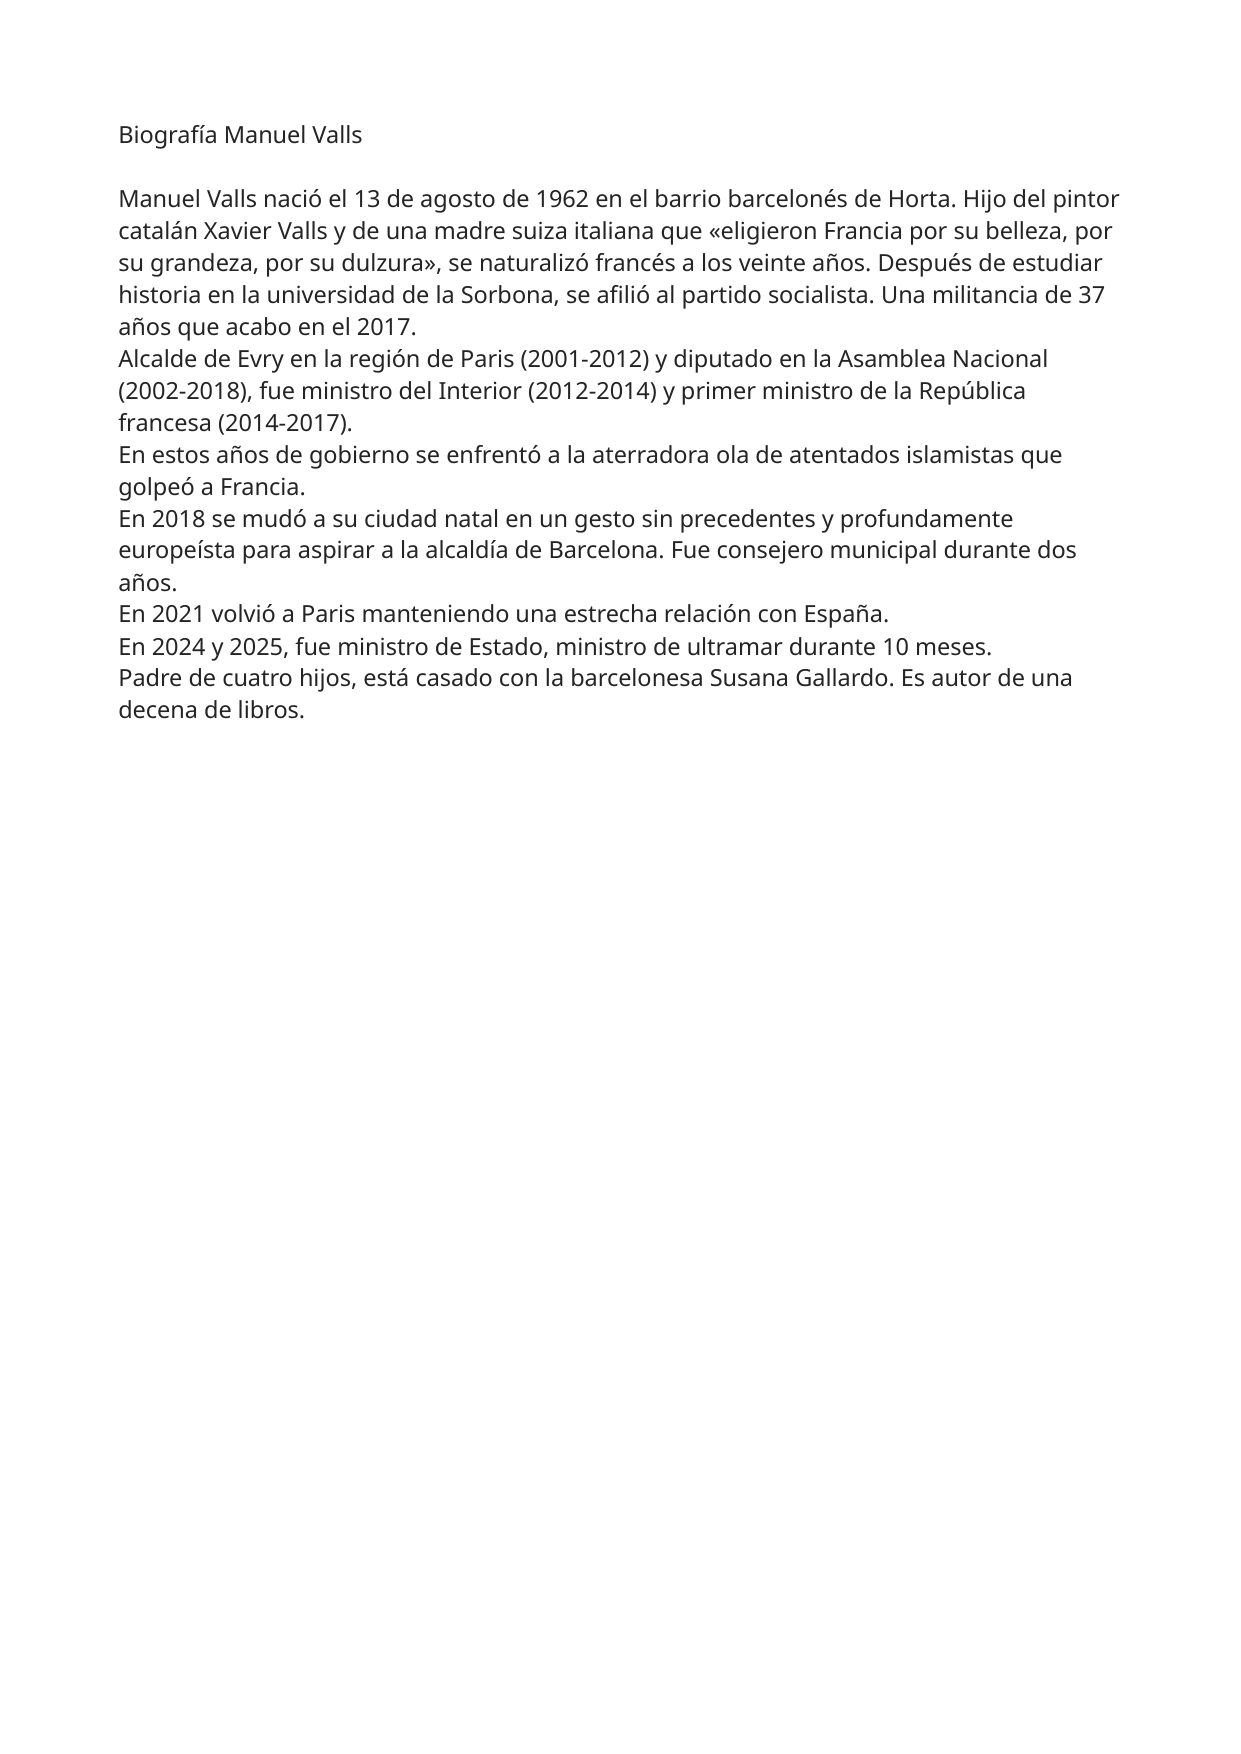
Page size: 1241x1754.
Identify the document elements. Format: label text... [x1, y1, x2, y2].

text En 2021 volvió a Paris manteniendo una estrecha relación con España. [118, 598, 1122, 630]
text En estos años de gobierno se enfrentó a la aterradora ola de atentados islamistas que golpeó a Francia. [118, 438, 1122, 502]
text Biografía Manuel Valls [118, 118, 1122, 150]
text Padre de cuatro hijos, está casado con la barcelonesa Susana Gallardo. Es autor de una decena de libros. [118, 662, 1122, 726]
text Manuel Valls nació el 13 de agosto de 1962 en el barrio barcelonés de Horta. Hijo del pintor catalán Xavier Valls y de una madre suiza italiana que «eligieron Francia por su belleza, por su grandeza, por su dulzura», se naturalizó francés a los veinte años. Después de estudiar historia en la universidad de la Sorbona, se afilió al partido socialista. Una militancia de 37 años que acabo en el 2017. [118, 182, 1122, 342]
text En 2024 y 2025, fue ministro de Estado, ministro de ultramar durante 10 meses. [118, 630, 1122, 662]
text En 2018 se mudó a su ciudad natal en un gesto sin precedentes y profundamente europeísta para aspirar a la alcaldía de Barcelona. Fue consejero municipal durante dos años. [118, 502, 1122, 598]
text Alcalde de Evry en la región de Paris (2001-2012) y diputado en la Asamblea Nacional (2002-2018), fue ministro del Interior (2012-2014) y primer ministro de la República francesa (2014-2017). [118, 342, 1122, 438]
